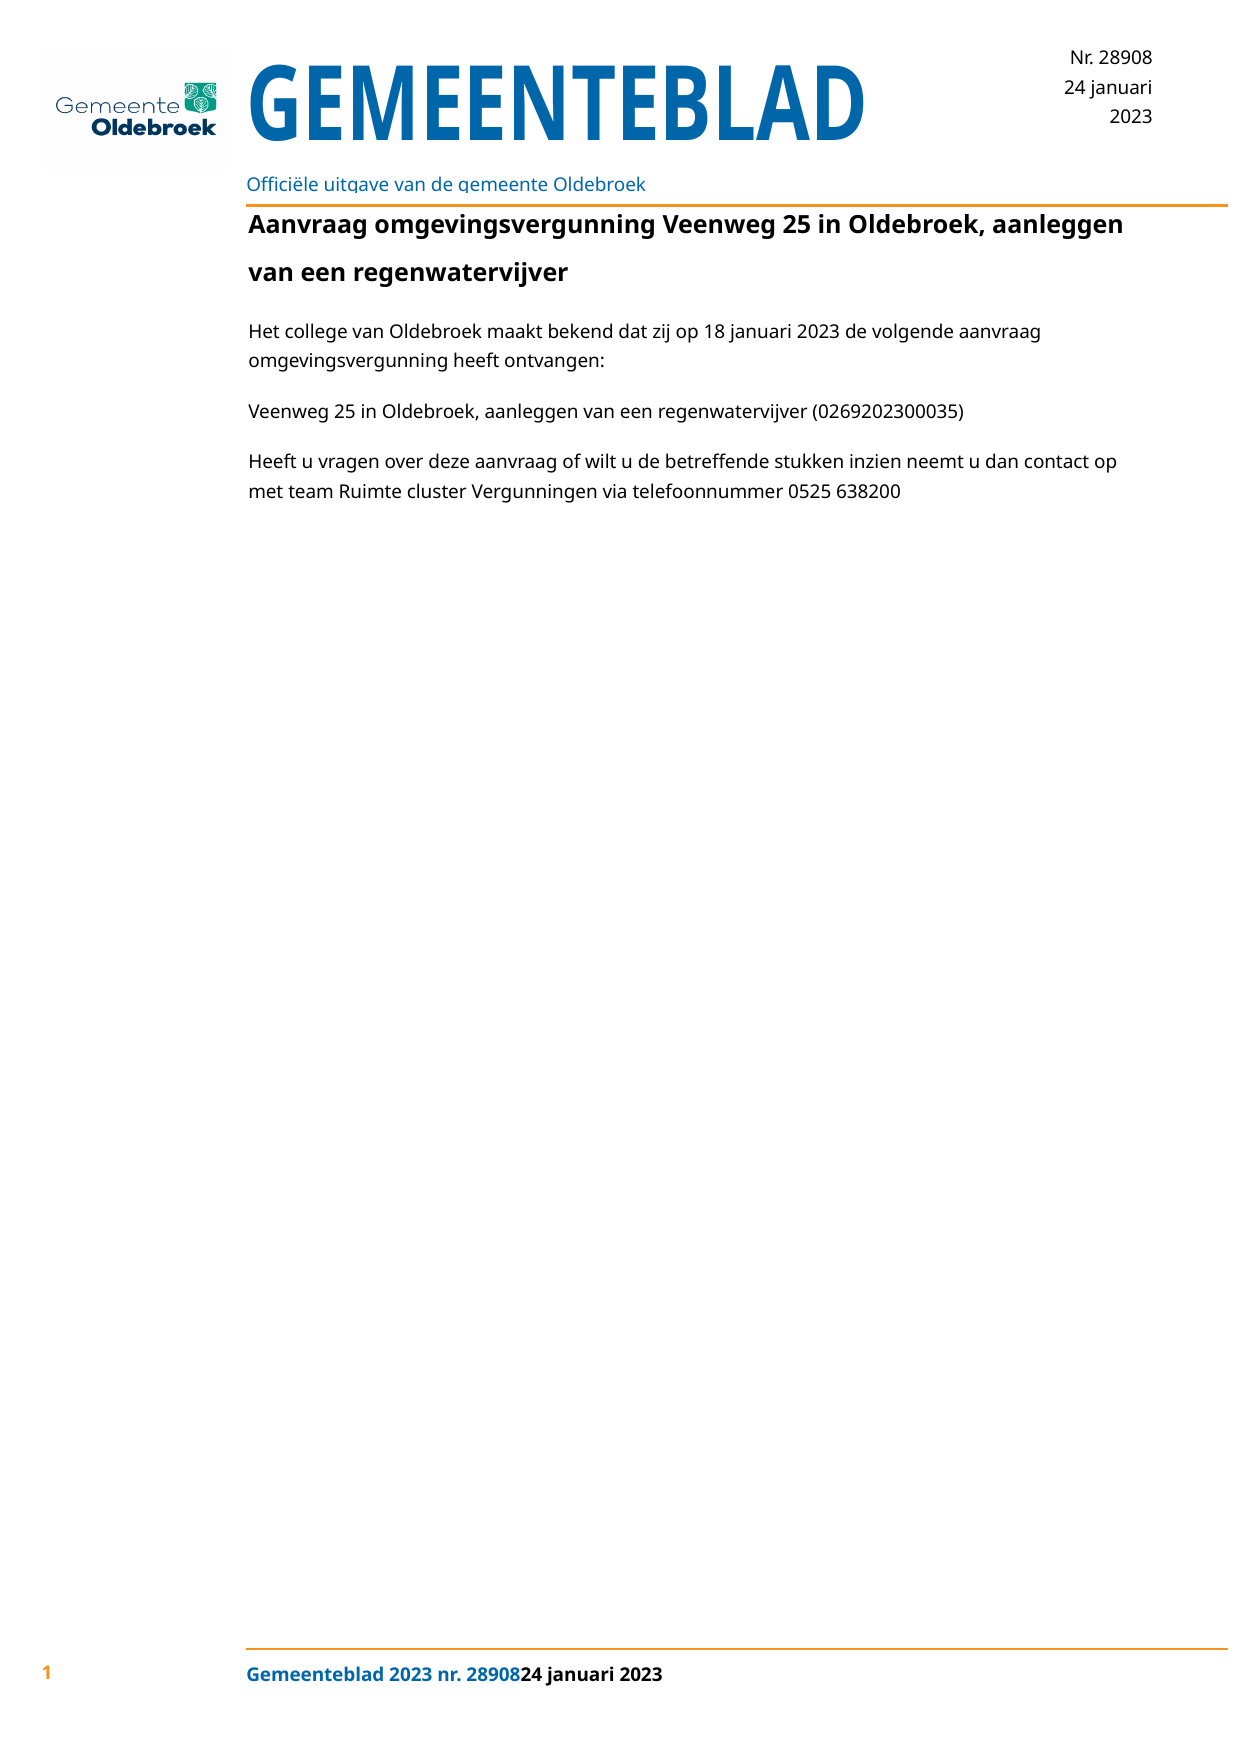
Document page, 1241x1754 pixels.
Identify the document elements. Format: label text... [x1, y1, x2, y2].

text Aanvraag omgevingsvergunning Veenweg 25 in Oldebroek, aanleggen van een regenwatervijver [248, 207, 1152, 288]
text Veenweg 25 in Oldebroek, aanleggen van een regenwatervijver (0269202300035) [248, 398, 1152, 424]
text Het college van Oldebroek maakt bekend dat zij op 18 januari 2023 de volgende aanvraag omgevingsvergunning heeft ontvangen: [248, 318, 1152, 373]
text Heeft u vragen over deze aanvraag of wilt u de betreffende stukken inzien neemt u dan contact op met team Ruimte cluster Vergunningen via telefoonnummer 0525 638200 [248, 448, 1152, 504]
picture [41, 47, 231, 172]
